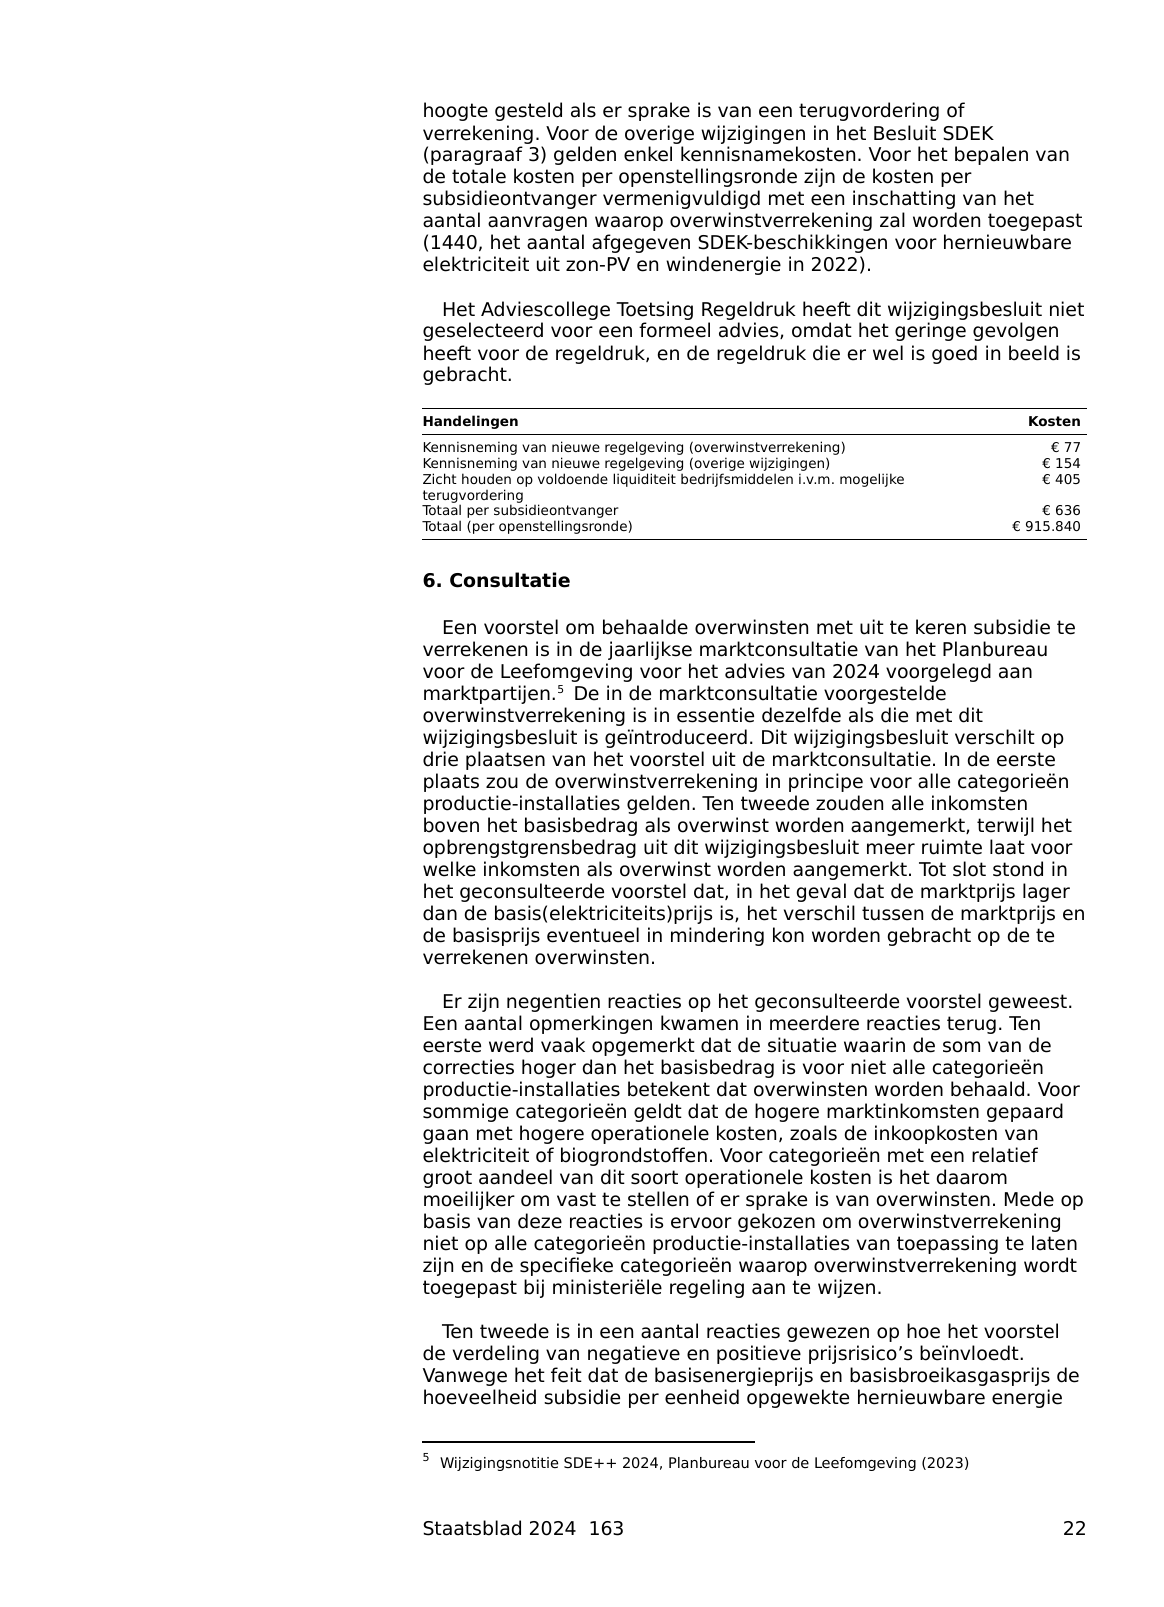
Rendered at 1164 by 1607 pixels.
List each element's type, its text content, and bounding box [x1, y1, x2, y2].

table_cell Totaal (per openstellingsronde) [422, 519, 969, 539]
table_cell Totaal per subsidieontvanger [422, 503, 969, 519]
table_cell Kennisneming van nieuwe regelgeving (overwinstverrekening) [422, 435, 969, 456]
text Wijzigingsnotitie SDE++ 2024, Planbureau voor de Leefomgeving (2023) [422, 1451, 1087, 1473]
table_cell € 405 [970, 472, 1087, 503]
text hoogte gesteld als er sprake is van een terugvordering of verrekening. Voor de overige wijzigingen in het Besluit SDEK (paragraaf 3) gelden enkel kennisnamekosten. Voor het bepalen van de totale kosten per openstellingsronde zijn de kosten per subsidieontvanger vermenigvuldigd met een inschatting van het aantal aanvragen waarop overwinstverrekening zal worden toegepast (1440, het aantal afgegeven SDEK-beschikkingen voor hernieuwbare elektriciteit uit zon-PV en windenergie in 2022). [422, 100, 1087, 276]
subtitle 6. Consultatie [422, 570, 1087, 592]
table_cell Zicht houden op voldoende liquiditeit bedrijfsmiddelen i.v.m. mogelijke terugvordering [422, 472, 969, 503]
table_cell Kennisneming van nieuwe regelgeving (overige wijzigingen) [422, 456, 969, 472]
table_cell € 154 [970, 456, 1087, 472]
table_cell € 77 [970, 435, 1087, 456]
text Er zijn negentien reacties op het geconsulteerde voorstel geweest. Een aantal opmerkingen kwamen in meerdere reacties terug. Ten eerste werd vaak opgemerkt dat de situatie waarin de som van de correcties hoger dan het basisbedrag is voor niet alle categorieën productie-installaties betekent dat overwinsten worden behaald. Voor sommige categorieën geldt dat de hogere marktinkomsten gepaard gaan met hogere operationele kosten, zoals de inkoopkosten van elektriciteit of biogrondstoffen. Voor categorieën met een relatief groot aandeel van dit soort operationele kosten is het daarom moeilijker om vast te stellen of er sprake is van overwinsten. Mede op basis van deze reacties is ervoor gekozen om overwinstverrekening niet op alle categorieën productie-installaties van toepassing te laten zijn en de specifieke categorieën waarop overwinstverrekening wordt toegepast bij ministeriële regeling aan te wijzen. [422, 991, 1087, 1299]
text Het Adviescollege Toetsing Regeldruk heeft dit wijzigingsbesluit niet geselecteerd voor een formeel advies, omdat het geringe gevolgen heeft voor de regeldruk, en de regeldruk die er wel is goed in beeld is gebracht. [422, 298, 1087, 386]
text Een voorstel om behaalde overwinsten met uit te keren subsidie te verrekenen is in de jaarlijkse marktconsultatie van het Planbureau voor de Leefomgeving voor het advies van 2024 voorgelegd aan marktpartijen. De in de marktconsultatie voorgestelde overwinstverrekening is in essentie dezelfde als die met dit wijzigingsbesluit is geïntroduceerd. Dit wijzigingsbesluit verschilt op drie plaatsen van het voorstel uit de marktconsultatie. In de eerste plaats zou de overwinstverrekening in principe voor alle categorieën productie-installaties gelden. Ten tweede zouden alle inkomsten boven het basisbedrag als overwinst worden aangemerkt, terwijl het opbrengstgrensbedrag uit dit wijzigingsbesluit meer ruimte laat voor welke inkomsten als overwinst worden aangemerkt. Tot slot stond in het geconsulteerde voorstel dat, in het geval dat de marktprijs lager dan de basis(elektriciteits)prijs is, het verschil tussen de marktprijs en de basisprijs eventueel in mindering kon worden gebracht op de te verrekenen overwinsten. [422, 617, 1087, 969]
table_header Handelingen [422, 409, 969, 434]
text Ten tweede is in een aantal reacties gewezen op hoe het voorstel de verdeling van negatieve en positieve prijsrisico’s beïnvloedt. Vanwege het feit dat de basisenergieprijs en basisbroeikasgasprijs de hoeveelheid subsidie per eenheid opgewekte hernieuwbare energie [422, 1321, 1087, 1409]
table_cell € 636 [970, 503, 1087, 519]
table_cell € 915.840 [970, 519, 1087, 539]
table_header Kosten [970, 409, 1087, 434]
